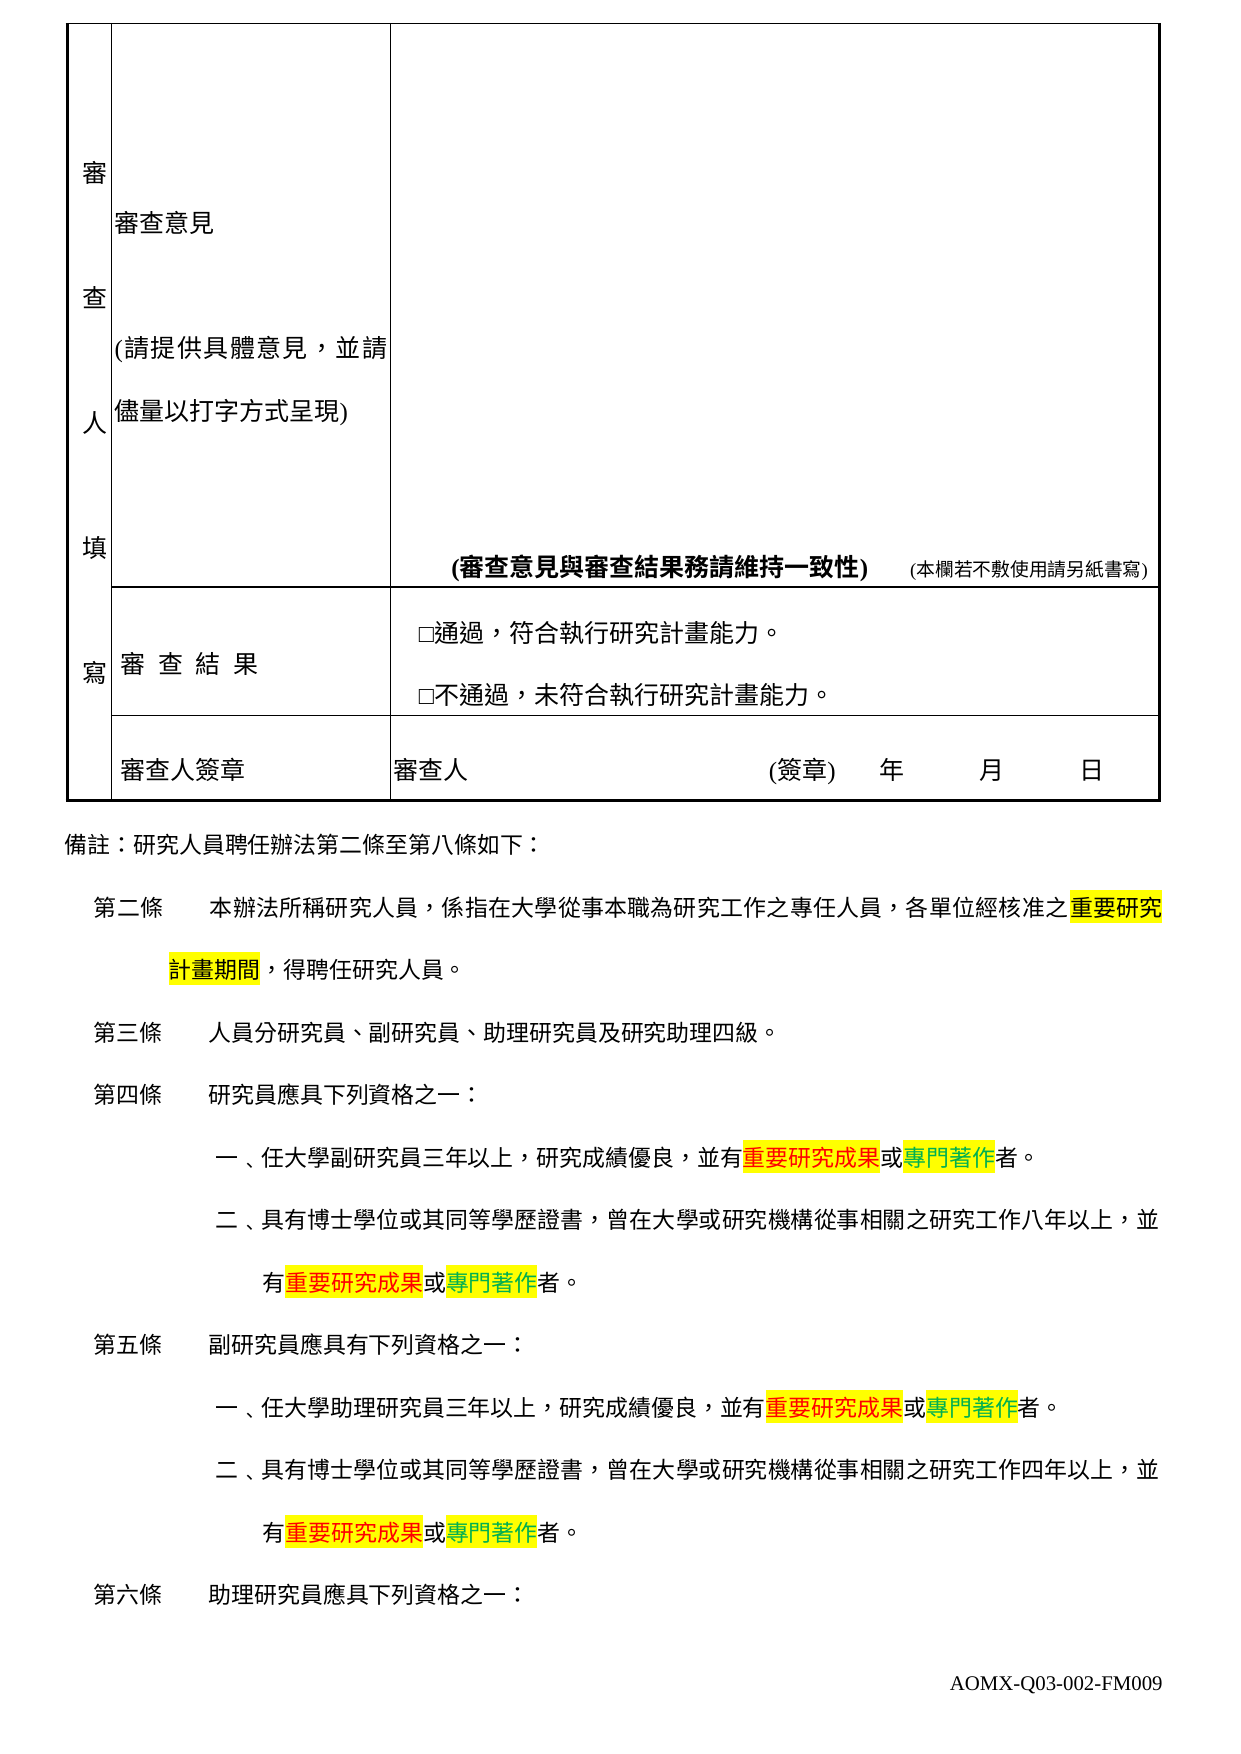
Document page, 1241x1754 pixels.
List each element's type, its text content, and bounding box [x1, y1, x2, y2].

text 二﹑具有博士學位或其同等學歷證書，曾在大學或研究機構從事相關之研究工作八年以上，並有重要研究成果或專門著作者。 [216, 1177, 1162, 1302]
text 備註：研究人員聘任辦法第二條至第八條如下： [64, 802, 1162, 865]
text 第三條 人員分研究員、副研究員、助理研究員及研究助理四級。 [94, 990, 1162, 1052]
text 一﹑任大學助理研究員三年以上，研究成績優良，並有重要研究成果或專門著作者。 [216, 1365, 1162, 1427]
text 第二條 本辦法所稱研究人員，係指在大學從事本職為研究工作之專任人員，各單位經核准之重要研究計畫期間，得聘任研究人員。 [94, 865, 1162, 990]
text 第五條 副研究員應具有下列資格之一： [94, 1302, 1162, 1365]
table_cell (審查意見與審查結果務請維持一致性) (本欄若不敷使用請另紙書寫) [391, 24, 1158, 586]
text 一﹑任大學副研究員三年以上，研究成績優良，並有重要研究成果或專門著作者。 [216, 1115, 1162, 1177]
table_cell 審查人 (簽章) 年 月 日 [391, 716, 1158, 799]
text 第六條 助理研究員應具下列資格之一： [94, 1552, 1162, 1615]
table_cell □通過，符合執行研究計畫能力。 □不通過，未符合執行研究計畫能力。 [391, 588, 1158, 714]
table_cell 審查人簽章 [112, 716, 390, 799]
text 第四條 研究員應具下列資格之一： [94, 1052, 1162, 1115]
text 二﹑具有博士學位或其同等學歷證書，曾在大學或研究機構從事相關之研究工作四年以上，並有重要研究成果或專門著作者。 [216, 1427, 1162, 1552]
table_cell 審 查 人 填 寫 [69, 24, 111, 799]
table_cell 審 查 結 果 [112, 588, 390, 714]
table_cell 審查意見 (請提供具體意見，並請儘量以打字方式呈現) [112, 24, 390, 586]
